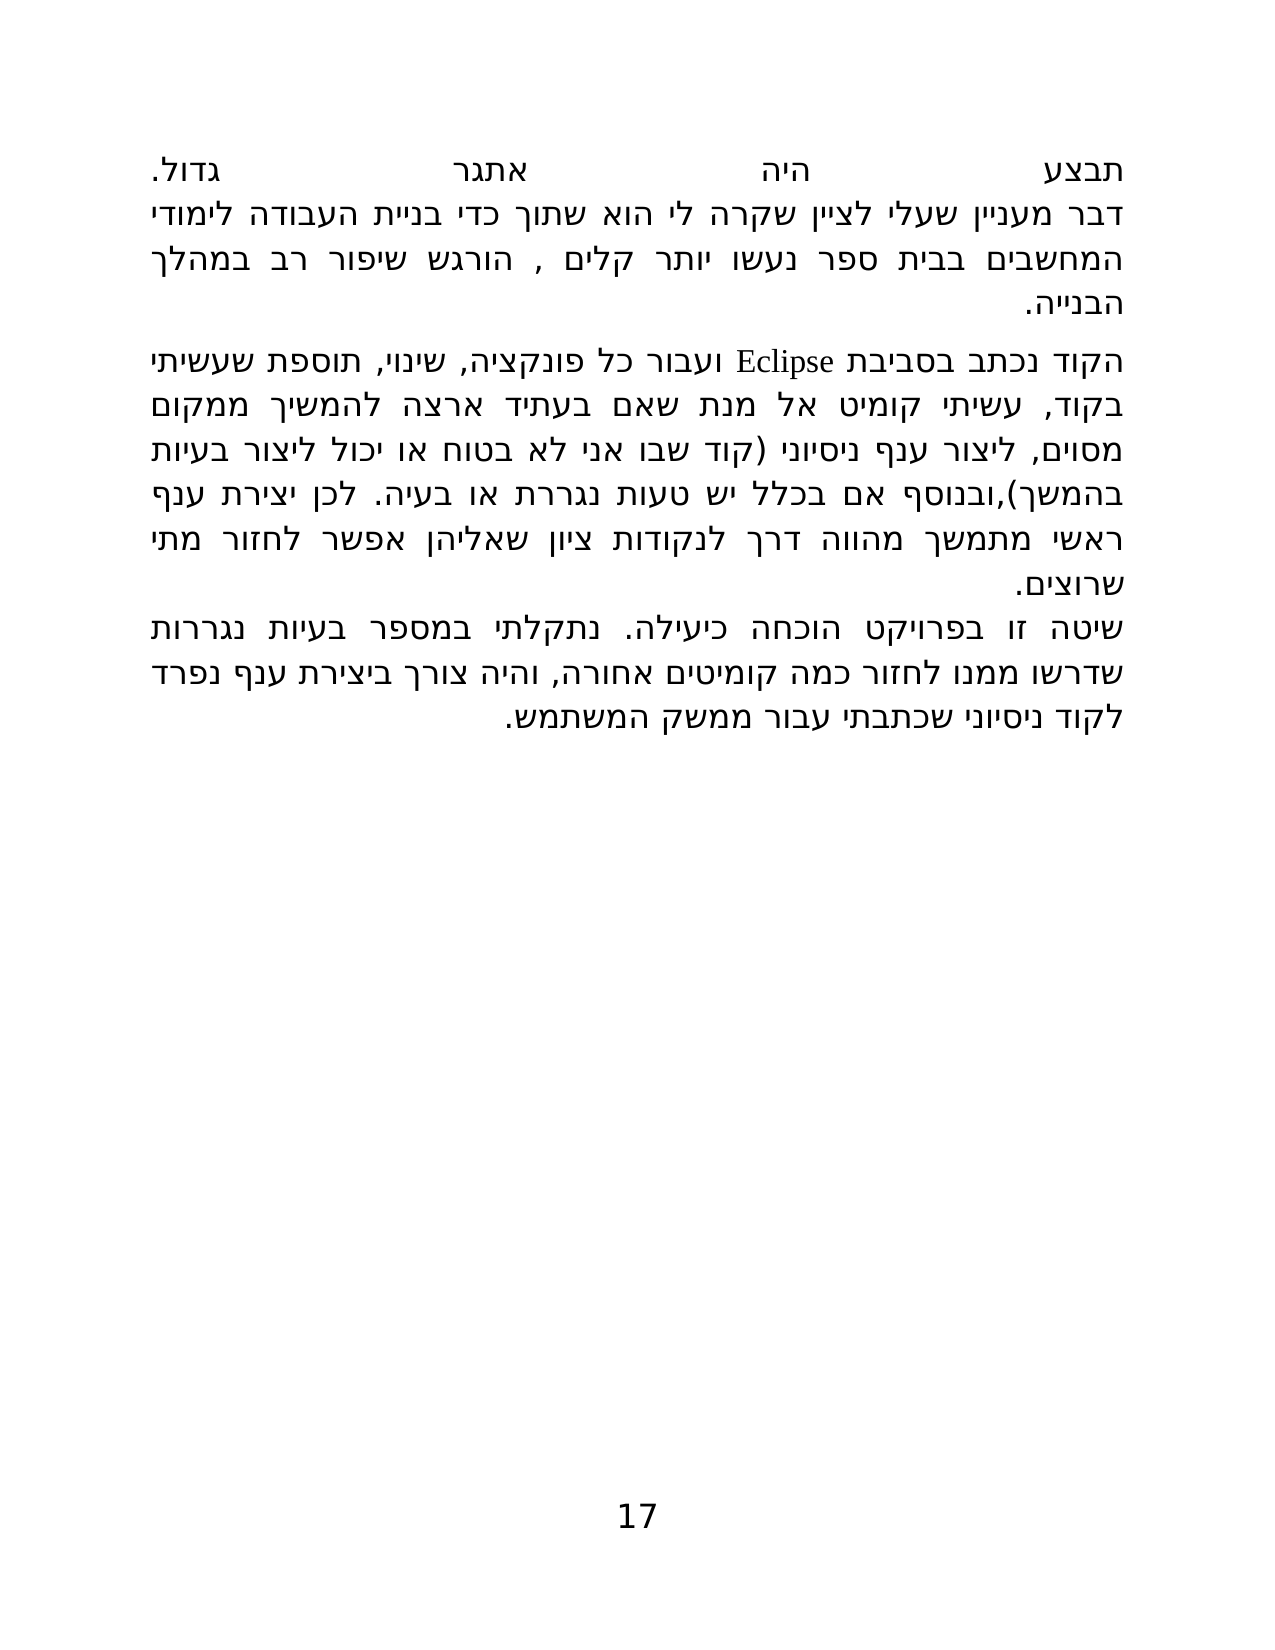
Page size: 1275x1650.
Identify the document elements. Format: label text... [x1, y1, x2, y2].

text הקוד נכתב בסביבת Eclipse ועבור כל פונקציה, שינוי, תוספת שעשיתי בקוד, עשיתי קומיט אל מנת שאם בעתיד ארצה להמשיך ממקום מסוים, ליצור ענף ניסיוני (קוד שבו אני לא בטוח או יכול ליצור בעיות בהמשך),ובנוסף אם בכלל יש טעות נגררת או בעיה. לכן יצירת ענף ראשי מתמשך מהווה דרך לנקודות ציון שאליהן אפשר לחזור מתי שרוצים. שיטה זו בפרויקט הוכחה כיעילה. נתקלתי במספר בעיות נגררות שדרשו ממנו לחזור כמה קומיטים אחורה, והיה צורך ביצירת ענף נפרד לקוד ניסיוני שכתבתי עבור ממשק המשתמש. [150, 341, 1125, 737]
text תבצע היה אתגר גדול. דבר מעניין שעלי לציין שקרה לי הוא שתוך כדי בניית העבודה לימודי המחשבים בבית ספר נעשו יותר קלים , הורגש שיפור רב במהלך הבנייה. [150, 150, 1125, 323]
